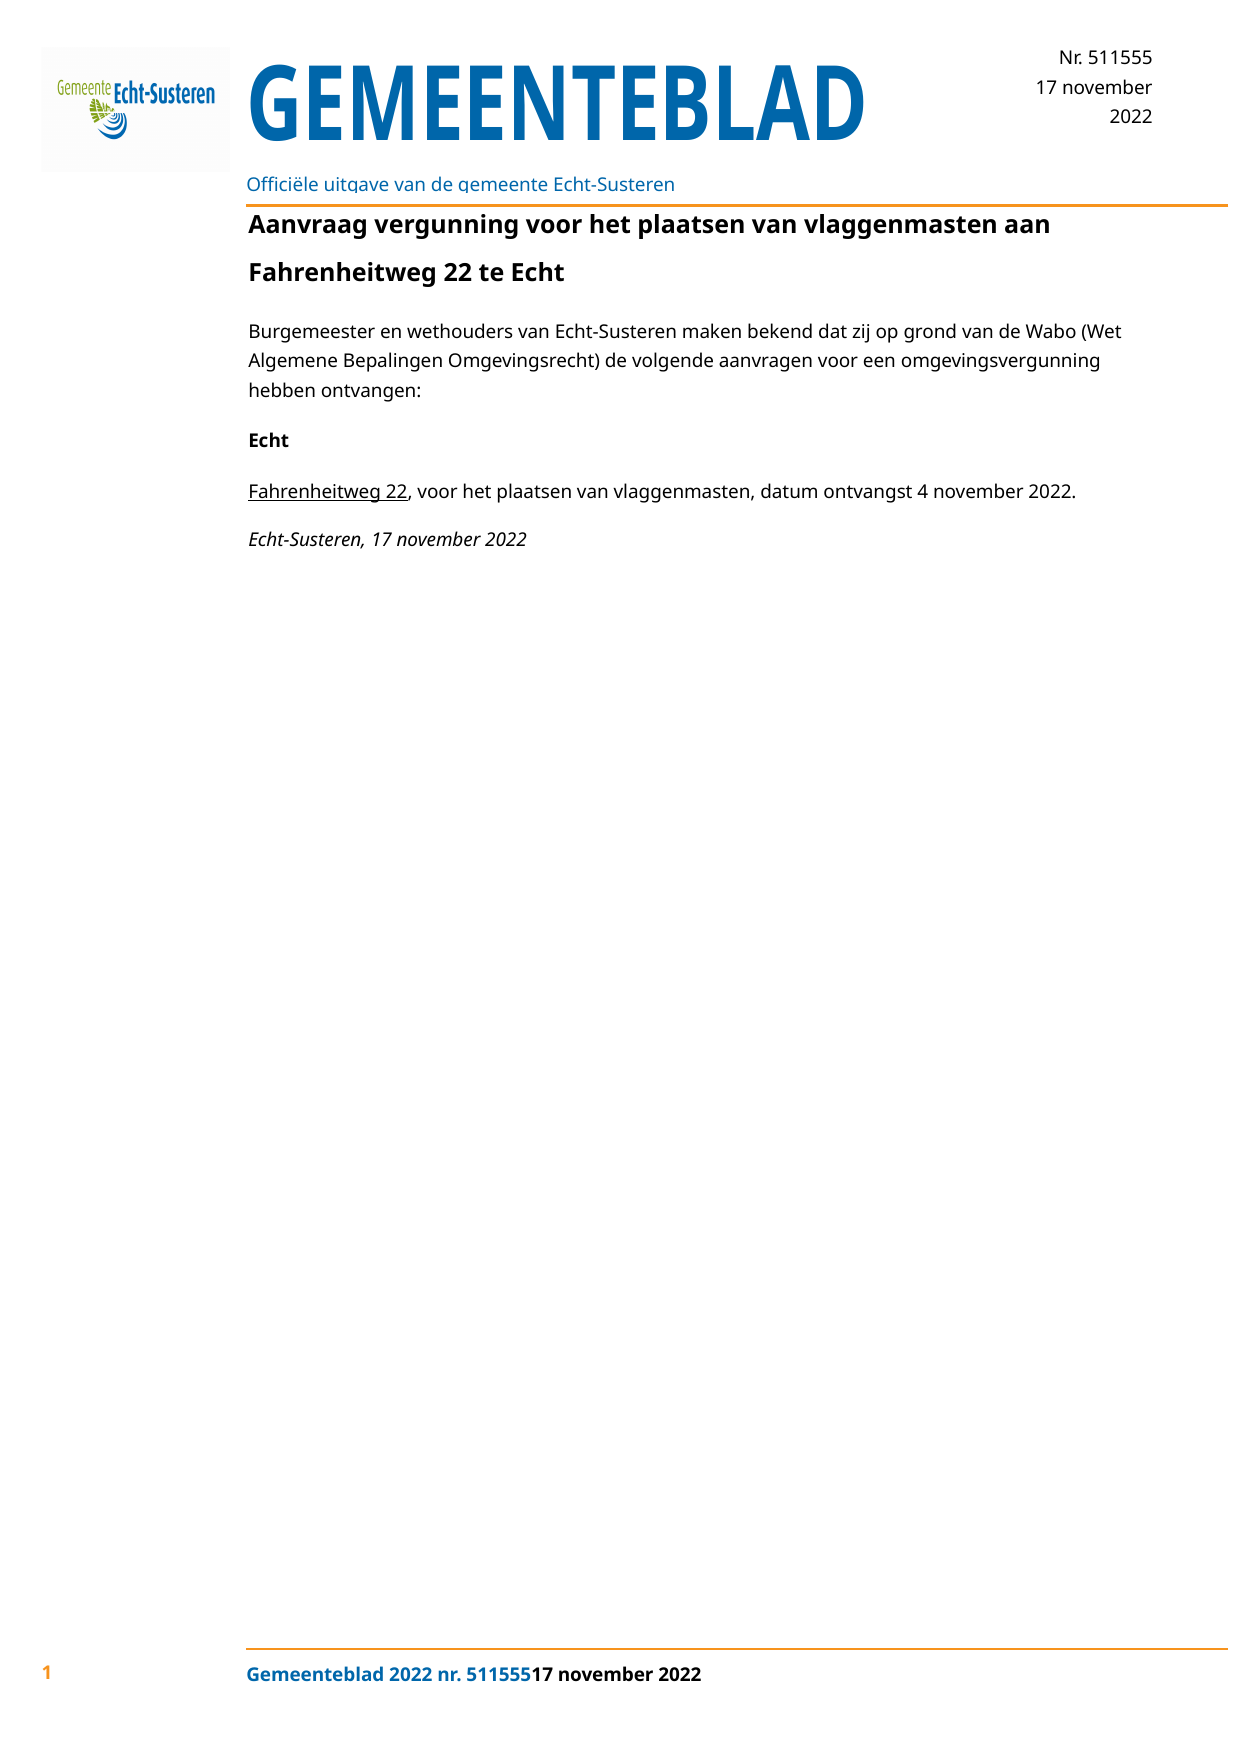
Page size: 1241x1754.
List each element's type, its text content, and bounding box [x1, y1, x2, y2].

text Echt-Susteren, 17 november 2022 [248, 526, 1152, 551]
text Aanvraag vergunning voor het plaatsen van vlaggenmasten aan Fahrenheitweg 22 te Echt [248, 207, 1152, 288]
text Burgemeester en wethouders van Echt-Susteren maken bekend dat zij op grond van de Wabo (Wet Algemene Bepalingen Omgevingsrecht) de volgende aanvragen voor een omgevingsvergunning hebben ontvangen: [248, 318, 1152, 403]
text Echt [248, 427, 1152, 453]
picture [41, 47, 231, 172]
text Fahrenheitweg 22, voor het plaatsen van vlaggenmasten, datum ontvangst 4 november 2022. [248, 478, 1152, 504]
